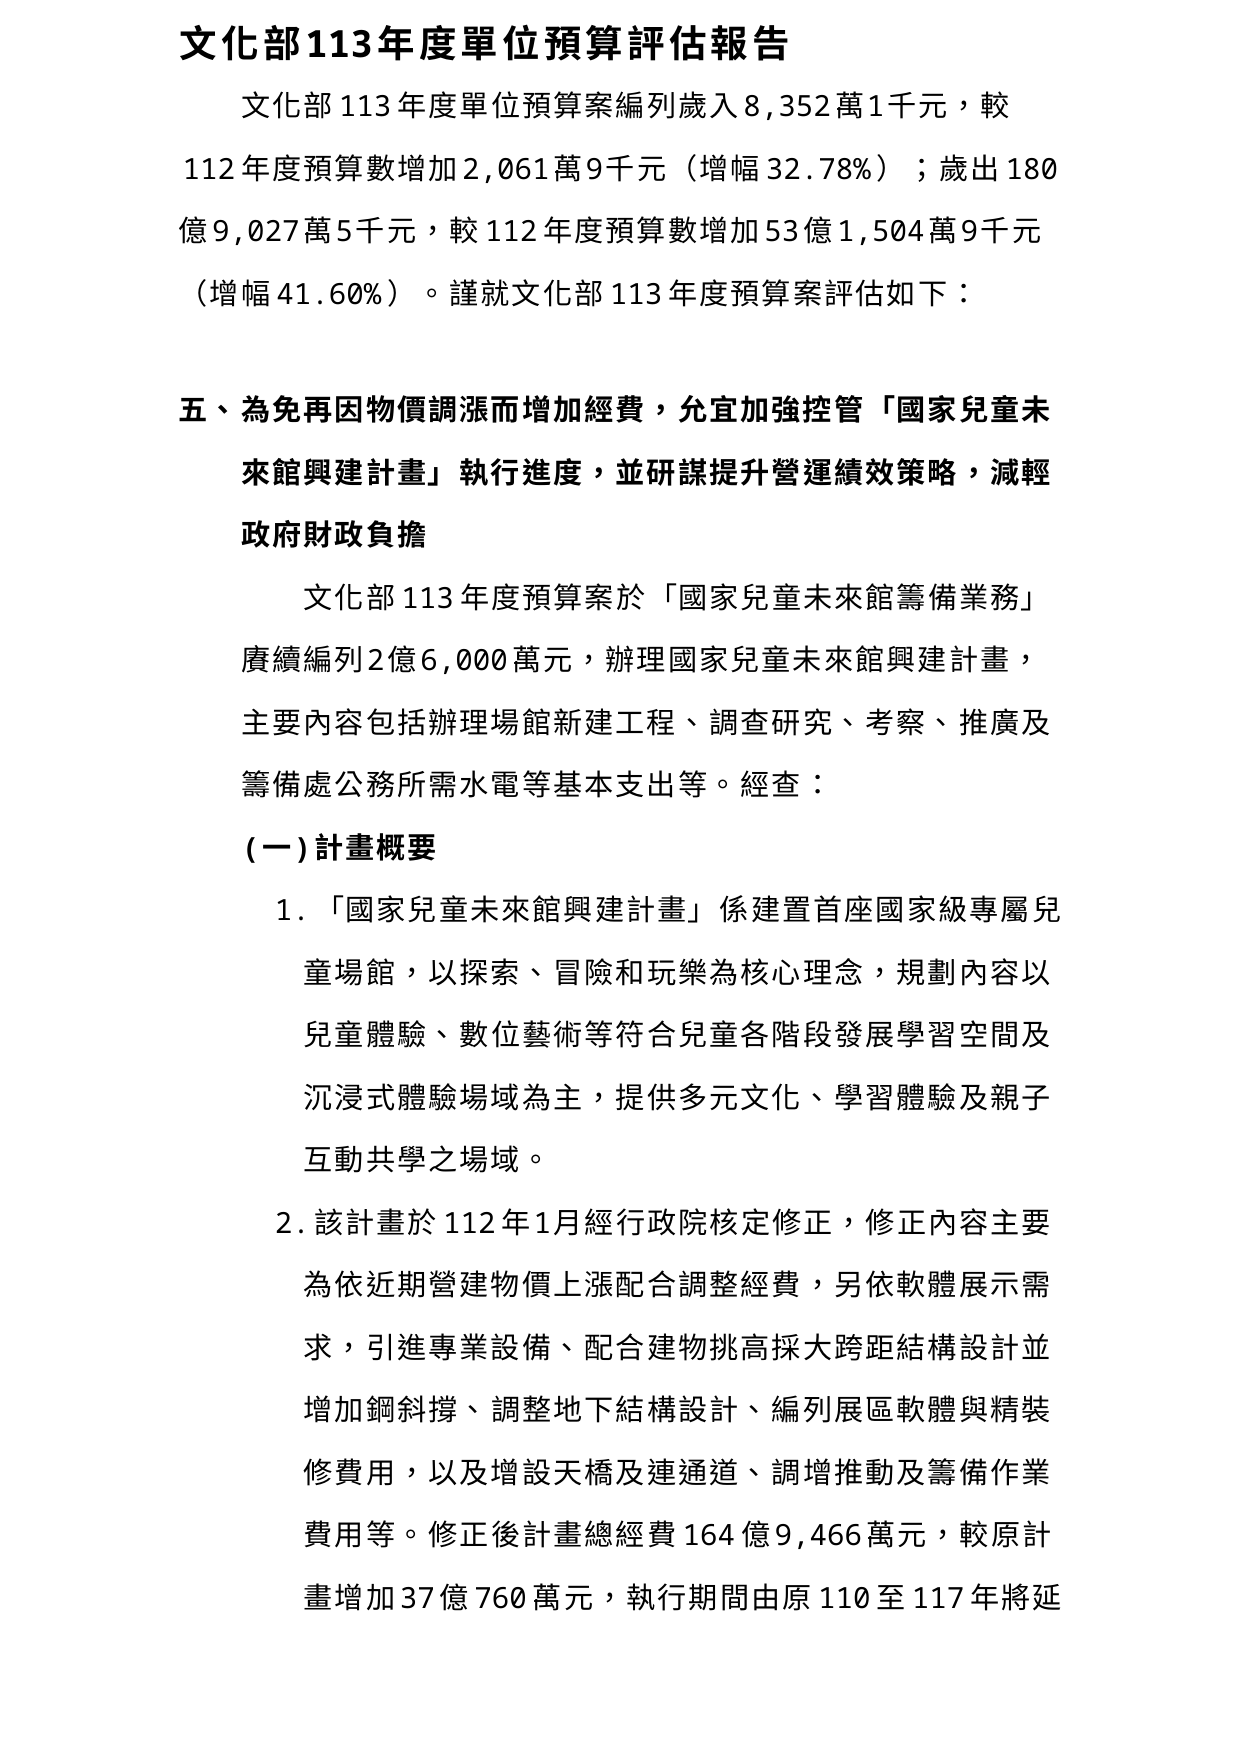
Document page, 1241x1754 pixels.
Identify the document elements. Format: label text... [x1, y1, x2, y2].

text 文化部113年度預算案於「國家兒童未來館籌備業務」賡續編列2億6,000萬元，辦理國家兒童未來館興建計畫，主要內容包括辦理場館新建工程、調查研究、考察、推廣及籌備處公務所需水電等基本支出等。經查： [236, 554, 1063, 804]
text 文化部113年度單位預算評估報告 [177, 0, 1063, 62]
text 文化部113年度單位預算案編列歲入8,352萬1千元，較112年度預算數增加2,061萬9千元（增幅32.78%）；歲出180億9,027萬5千元，較112年度預算數增加53億1,504萬9千元（增幅41.60%）。謹就文化部113年度預算案評估如下： [177, 62, 1063, 312]
text 2.該計畫於112年1月經行政院核定修正，修正內容主要為依近期營建物價上漲配合調整經費，另依軟體展示需求，引進專業設備、配合建物挑高採大跨距結構設計並增加鋼斜撐、調整地下結構設計、編列展區軟體與精裝修費用，以及增設天橋及連通道、調增推動及籌備作業費用等。修正後計畫總經費164億9,466萬元，較原計畫增加37億760萬元，執行期間由原110至117年將延 [266, 1179, 1063, 1616]
text 五、為免再因物價調漲而增加經費，允宜加強控管「國家兒童未來館興建計畫」執行進度，並研謀提升營運績效策略，減輕政府財政負擔 [177, 366, 1063, 554]
text (一)計畫概要 [236, 804, 1063, 866]
text 1.「國家兒童未來館興建計畫」係建置首座國家級專屬兒童場館，以探索、冒險和玩樂為核心理念，規劃內容以兒童體驗、數位藝術等符合兒童各階段發展學習空間及沉浸式體驗場域為主，提供多元文化、學習體驗及親子互動共學之場域。 [266, 866, 1063, 1179]
